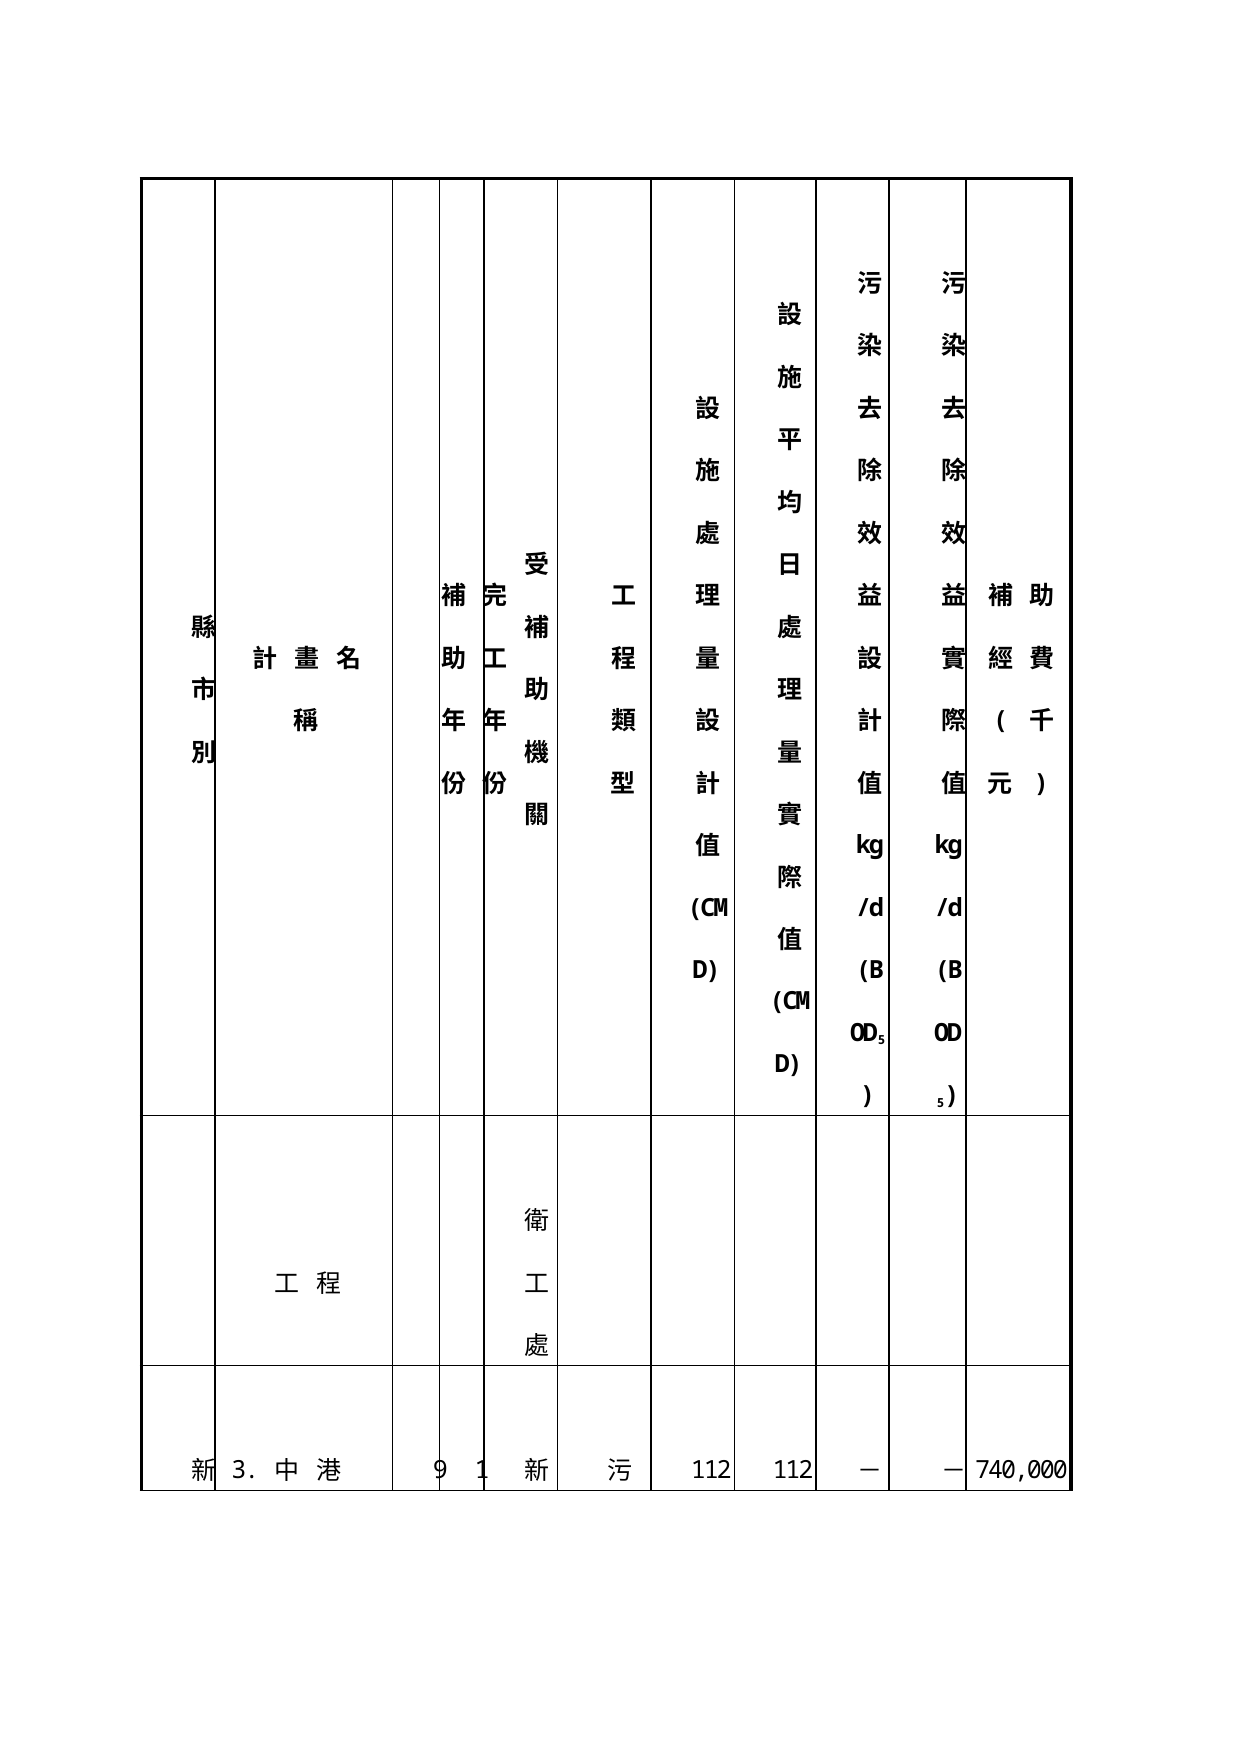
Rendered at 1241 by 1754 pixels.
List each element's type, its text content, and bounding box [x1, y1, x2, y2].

table_cell [817, 1116, 888, 1365]
table_cell 工程 [216, 1116, 392, 1365]
table_cell 新 [143, 1366, 214, 1490]
table_cell 740,000 [967, 1366, 1069, 1490]
table_header 計畫名稱 [216, 180, 392, 1115]
table_cell [558, 1116, 650, 1365]
table_header 污染去除效益實際值kg/d (BOD5) [890, 180, 965, 1115]
table_cell [967, 1116, 1069, 1365]
table_cell 污 [558, 1366, 650, 1490]
table_cell [652, 1116, 734, 1365]
table_cell － [890, 1366, 965, 1490]
table_header 受補助機關 [485, 180, 557, 1115]
table_cell 臺北市政府衛工處 [485, 1116, 557, 1365]
table_cell 97 [393, 1366, 439, 1490]
table_cell 112 [652, 1366, 734, 1490]
table_cell 100 [440, 1366, 483, 1490]
table_cell [735, 1116, 815, 1365]
table_cell 97 [440, 1116, 483, 1365]
table_header 補助經費(千元) [967, 180, 1069, 1115]
table_cell － [817, 1366, 888, 1490]
table_header 設施處理量設計值(CMD) [652, 180, 734, 1115]
table_cell 112 [735, 1366, 815, 1490]
table_cell [890, 1116, 965, 1365]
table_header 補助年份 [393, 180, 439, 1115]
table_header 工程類型 [558, 180, 650, 1115]
table_cell 96 [393, 1116, 439, 1365]
table_cell 3.中港 [216, 1366, 392, 1490]
table_cell [143, 1116, 214, 1365]
table_header 縣市別 [143, 180, 214, 1115]
table_cell 新北市環保局 [485, 1366, 557, 1490]
table_header 污染去除效益設計值kg/d (BOD5) [817, 180, 888, 1115]
table_header 完工年份 [440, 180, 483, 1115]
table_header 設施平均日處理量實際值(CMD) [735, 180, 815, 1115]
